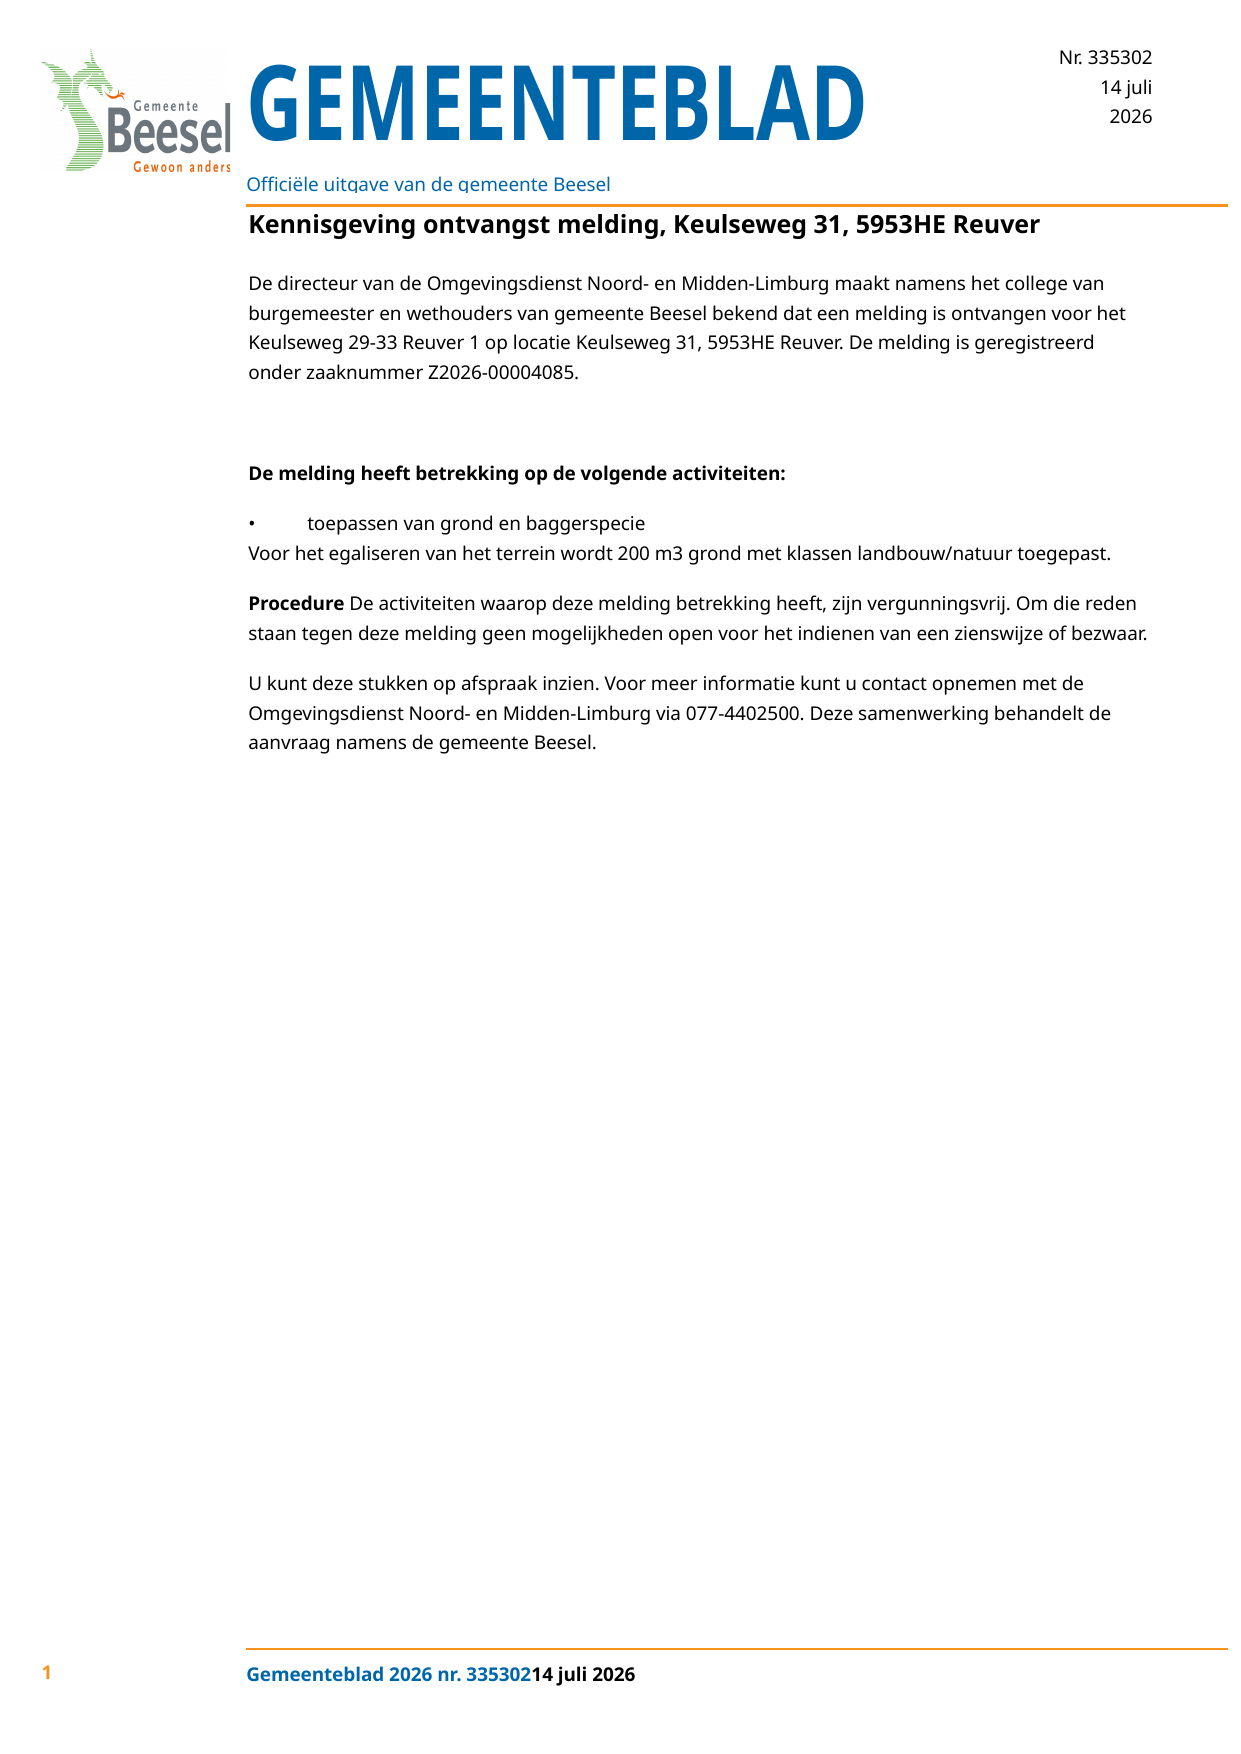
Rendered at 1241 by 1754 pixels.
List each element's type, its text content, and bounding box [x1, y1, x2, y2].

text De directeur van de Omgevingsdienst Noord- en Midden-Limburg maakt namens het college van burgemeester en wethouders van gemeente Beesel bekend dat een melding is ontvangen voor het Keulseweg 29-33 Reuver 1 op locatie Keulseweg 31, 5953HE Reuver. De melding is geregistreerd onder zaaknummer Z2026-00004085. [248, 270, 1152, 385]
picture [41, 47, 231, 172]
text U kunt deze stukken op afspraak inzien. Voor meer informatie kunt u contact opnemen met de Omgevingsdienst Noord- en Midden-Limburg via 077-4402500. Deze samenwerking behandelt de aanvraag namens de gemeente Beesel. [248, 670, 1152, 755]
text Procedure De activiteiten waarop deze melding betrekking heeft, zijn vergunningsvrij. Om die reden staan tegen deze melding geen mogelijkheden open voor het indienen van een zienswijze of bezwaar. [248, 590, 1152, 646]
list toepassen van grond en baggerspecie [248, 510, 1152, 536]
text De melding heeft betrekking op de volgende activiteiten: [248, 460, 1152, 486]
text Kennisgeving ontvangst melding, Keulseweg 31, 5953HE Reuver [248, 207, 1152, 241]
text Voor het egaliseren van het terrein wordt 200 m3 grond met klassen landbouw/natuur toegepast. [248, 540, 1152, 566]
